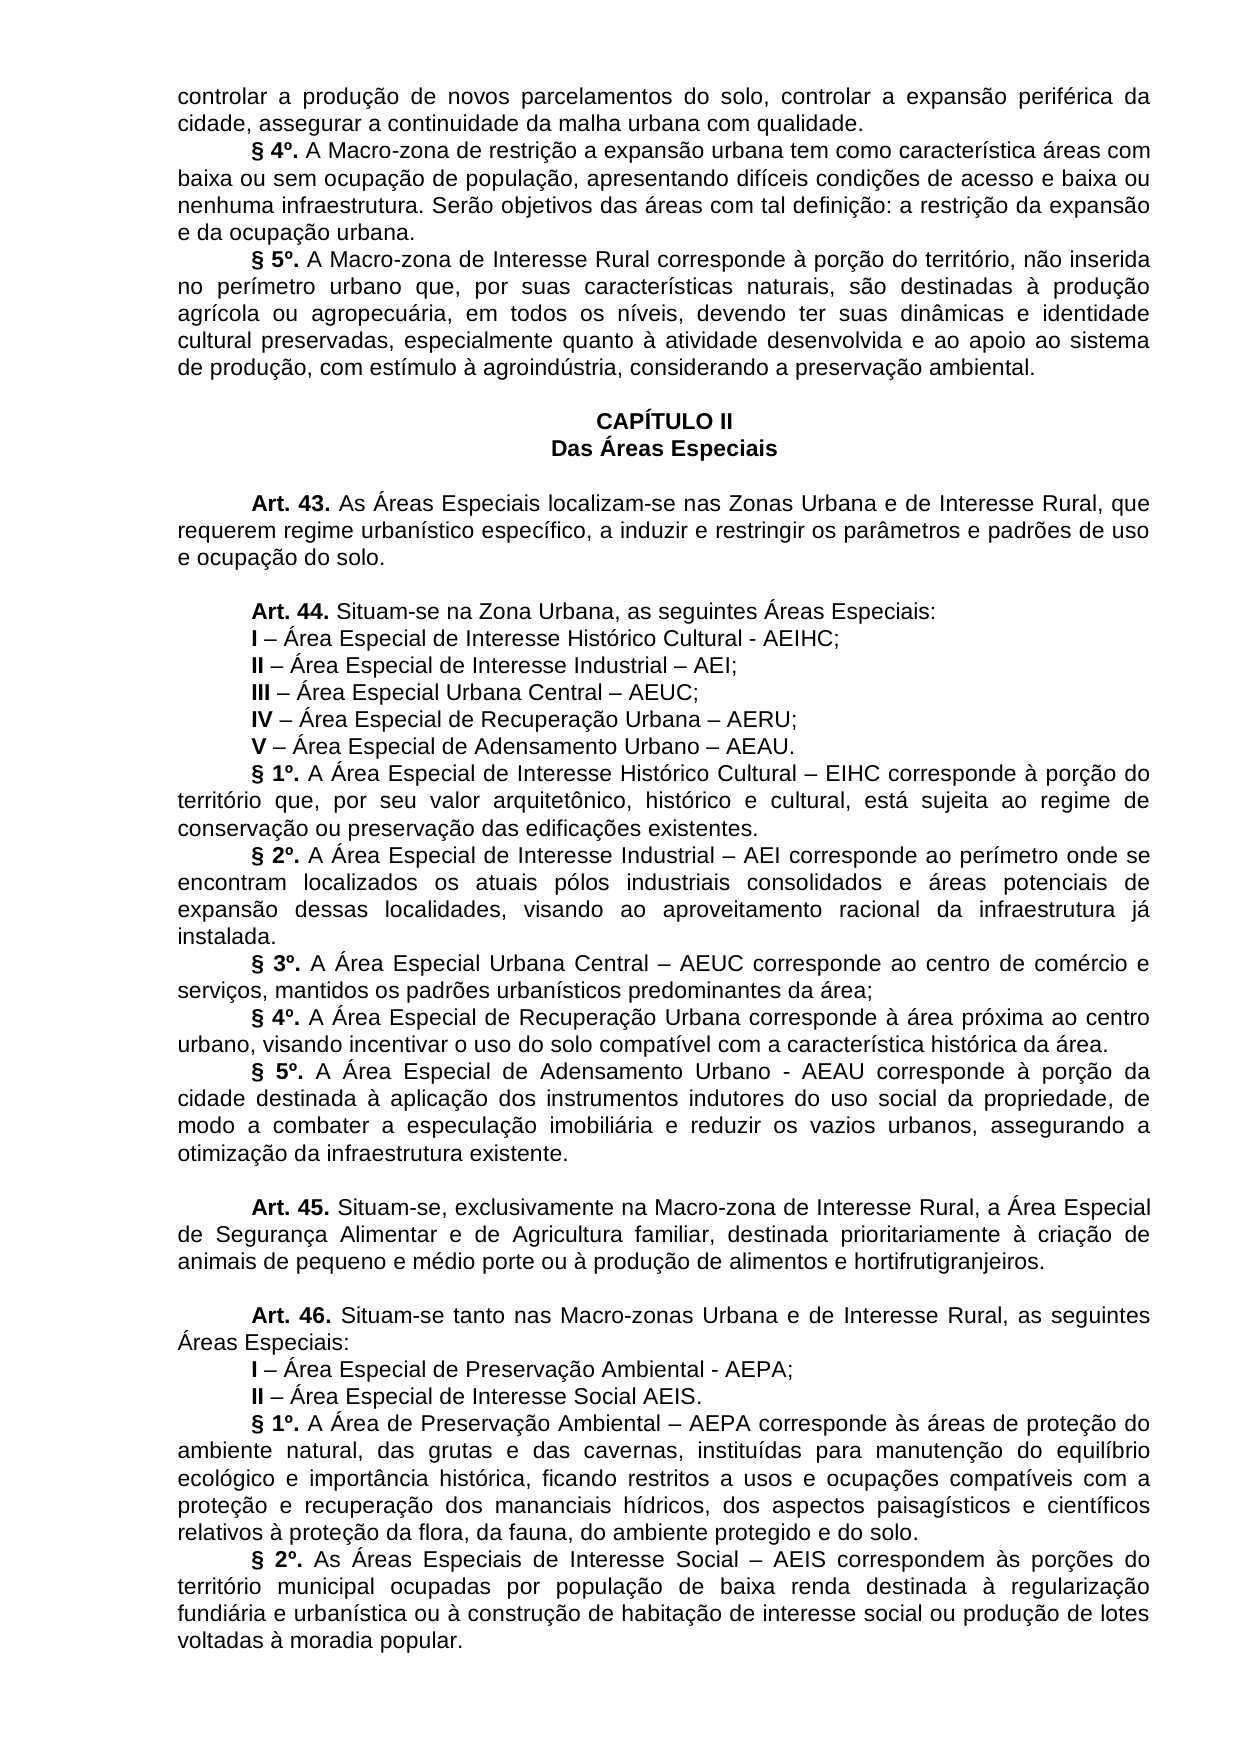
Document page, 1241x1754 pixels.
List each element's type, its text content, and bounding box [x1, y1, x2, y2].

text § 4º. A Macro-zona de restrição a expansão urbana tem como característica áreas com baixa ou sem ocupação de população, apresentando difíceis condições de acesso e baixa ou nenhuma infraestrutura. Serão objetivos das áreas com tal definição: a restrição da expansão e da ocupação urbana. [177, 137, 1152, 245]
text V – Área Especial de Adensamento Urbano – AEAU. [177, 733, 1152, 760]
text Art. 43. As Áreas Especiais localizam-se nas Zonas Urbana e de Interesse Rural, que requerem regime urbanístico específico, a induzir e restringir os parâmetros e padrões de uso e ocupação do solo. [177, 489, 1152, 570]
text § 3º. A Área Especial Urbana Central – AEUC corresponde ao centro de comércio e serviços, mantidos os padrões urbanísticos predominantes da área; [177, 949, 1152, 1003]
text Art. 45. Situam-se, exclusivamente na Macro-zona de Interesse Rural, a Área Especial de Segurança Alimentar e de Agricultura familiar, destinada prioritariamente à criação de animais de pequeno e médio porte ou à produção de alimentos e hortifrutigranjeiros. [177, 1193, 1152, 1274]
text IV – Área Especial de Recuperação Urbana – AERU; [177, 706, 1152, 733]
text § 4º. A Área Especial de Recuperação Urbana corresponde à área próxima ao centro urbano, visando incentivar o uso do solo compatível com a característica histórica da área. [177, 1003, 1152, 1058]
text § 1º. A Área de Preservação Ambiental – AEPA corresponde às áreas de proteção do ambiente natural, das grutas e das cavernas, instituídas para manutenção do equilíbrio ecológico e importância histórica, ficando restritos a usos e ocupações compatíveis com a proteção e recuperação dos mananciais hídricos, dos aspectos paisagísticos e científicos relativos à proteção da flora, da fauna, do ambiente protegido e do solo. [177, 1410, 1152, 1545]
text § 5º. A Macro-zona de Interesse Rural corresponde à porção do território, não inserida no perímetro urbano que, por suas características naturais, são destinadas à produção agrícola ou agropecuária, em todos os níveis, devendo ter suas dinâmicas e identidade cultural preservadas, especialmente quanto à atividade desenvolvida e ao apoio ao sistema de produção, com estímulo à agroindústria, considerando a preservação ambiental. [177, 245, 1152, 381]
text controlar a produção de novos parcelamentos do solo, controlar a expansão periférica da cidade, assegurar a continuidade da malha urbana com qualidade. [177, 83, 1152, 137]
text II – Área Especial de Interesse Industrial – AEI; [177, 651, 1152, 678]
text I – Área Especial de Preservação Ambiental - AEPA; [177, 1356, 1152, 1383]
text III – Área Especial Urbana Central – AEUC; [177, 678, 1152, 706]
text Das Áreas Especiais [177, 435, 1152, 462]
text I – Área Especial de Interesse Histórico Cultural - AEIHC; [177, 624, 1152, 651]
text § 1º. A Área Especial de Interesse Histórico Cultural – EIHC corresponde à porção do território que, por seu valor arquitetônico, histórico e cultural, está sujeita ao regime de conservação ou preservação das edificações existentes. [177, 760, 1152, 841]
text Art. 46. Situam-se tanto nas Macro-zonas Urbana e de Interesse Rural, as seguintes Áreas Especiais: [177, 1301, 1152, 1356]
text § 5º. A Área Especial de Adensamento Urbano - AEAU corresponde à porção da cidade destinada à aplicação dos instrumentos indutores do uso social da propriedade, de modo a combater a especulação imobiliária e reduzir os vazios urbanos, assegurando a otimização da infraestrutura existente. [177, 1058, 1152, 1166]
text Art. 44. Situam-se na Zona Urbana, as seguintes Áreas Especiais: [177, 597, 1152, 624]
text § 2º. A Área Especial de Interesse Industrial – AEI corresponde ao perímetro onde se encontram localizados os atuais pólos industriais consolidados e áreas potenciais de expansão dessas localidades, visando ao aproveitamento racional da infraestrutura já instalada. [177, 841, 1152, 949]
text § 2º. As Áreas Especiais de Interesse Social – AEIS correspondem às porções do território municipal ocupadas por população de baixa renda destinada à regularização fundiária e urbanística ou à construção de habitação de interesse social ou produção de lotes voltadas à moradia popular. [177, 1545, 1152, 1653]
text II – Área Especial de Interesse Social AEIS. [177, 1383, 1152, 1410]
text CAPÍTULO II [177, 408, 1152, 435]
